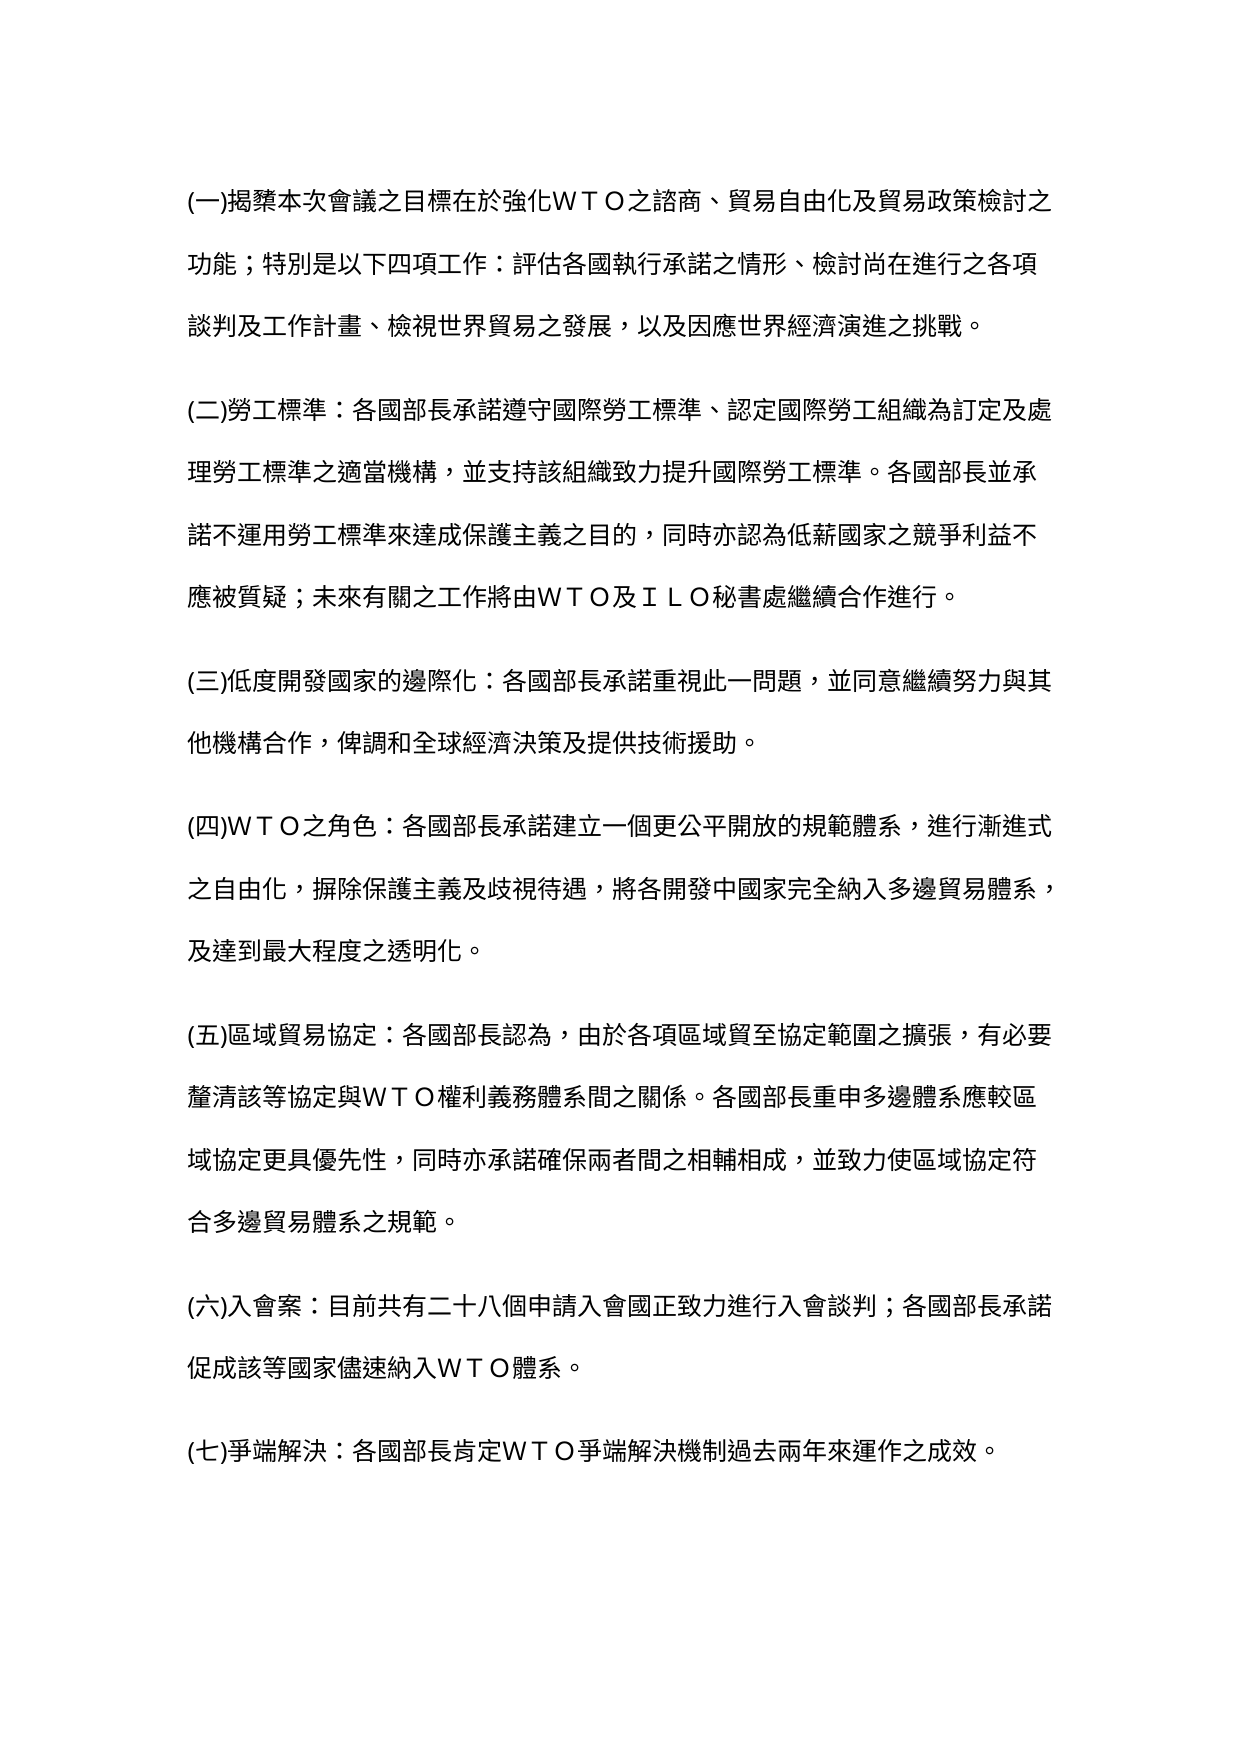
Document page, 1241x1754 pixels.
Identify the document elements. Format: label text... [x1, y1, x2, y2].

text (二)勞工標準：各國部長承諾遵守國際勞工標準、認定國際勞工組織為訂定及處理勞工標準之適當機構，並支持該組織致力提升國際勞工標準。各國部長並承諾不運用勞工標準來達成保護主義之目的，同時亦認為低薪國家之競爭利益不應被質疑；未來有關之工作將由ＷＴＯ及ＩＬＯ秘書處繼續合作進行。 [187, 367, 1053, 617]
text (五)區域貿易協定：各國部長認為，由於各項區域貿至協定範圍之擴張，有必要釐清該等協定與ＷＴＯ權利義務體系間之關係。各國部長重申多邊體系應較區域協定更具優先性，同時亦承諾確保兩者間之相輔相成，並致力使區域協定符合多邊貿易體系之規範。 [187, 992, 1053, 1242]
text (四)ＷＴＯ之角色：各國部長承諾建立一個更公平開放的規範體系，進行漸進式之自由化，摒除保護主義及歧視待遇，將各開發中國家完全納入多邊貿易體系，及達到最大程度之透明化。 [187, 783, 1053, 971]
text (七)爭端解決：各國部長肯定ＷＴＯ爭端解決機制過去兩年來運作之成效。 [187, 1408, 1053, 1471]
text (一)揭櫫本次會議之目標在於強化ＷＴＯ之諮商、貿易自由化及貿易政策檢討之功能；特別是以下四項工作：評估各國執行承諾之情形、檢討尚在進行之各項談判及工作計畫、檢視世界貿易之發展，以及因應世界經濟演進之挑戰。 [187, 158, 1053, 346]
text (三)低度開發國家的邊際化：各國部長承諾重視此一問題，並同意繼續努力與其他機構合作，俾調和全球經濟決策及提供技術援助。 [187, 637, 1053, 762]
text (六)入會案：目前共有二十八個申請入會國正致力進行入會談判；各國部長承諾促成該等國家儘速納入ＷＴＯ體系。 [187, 1262, 1053, 1387]
